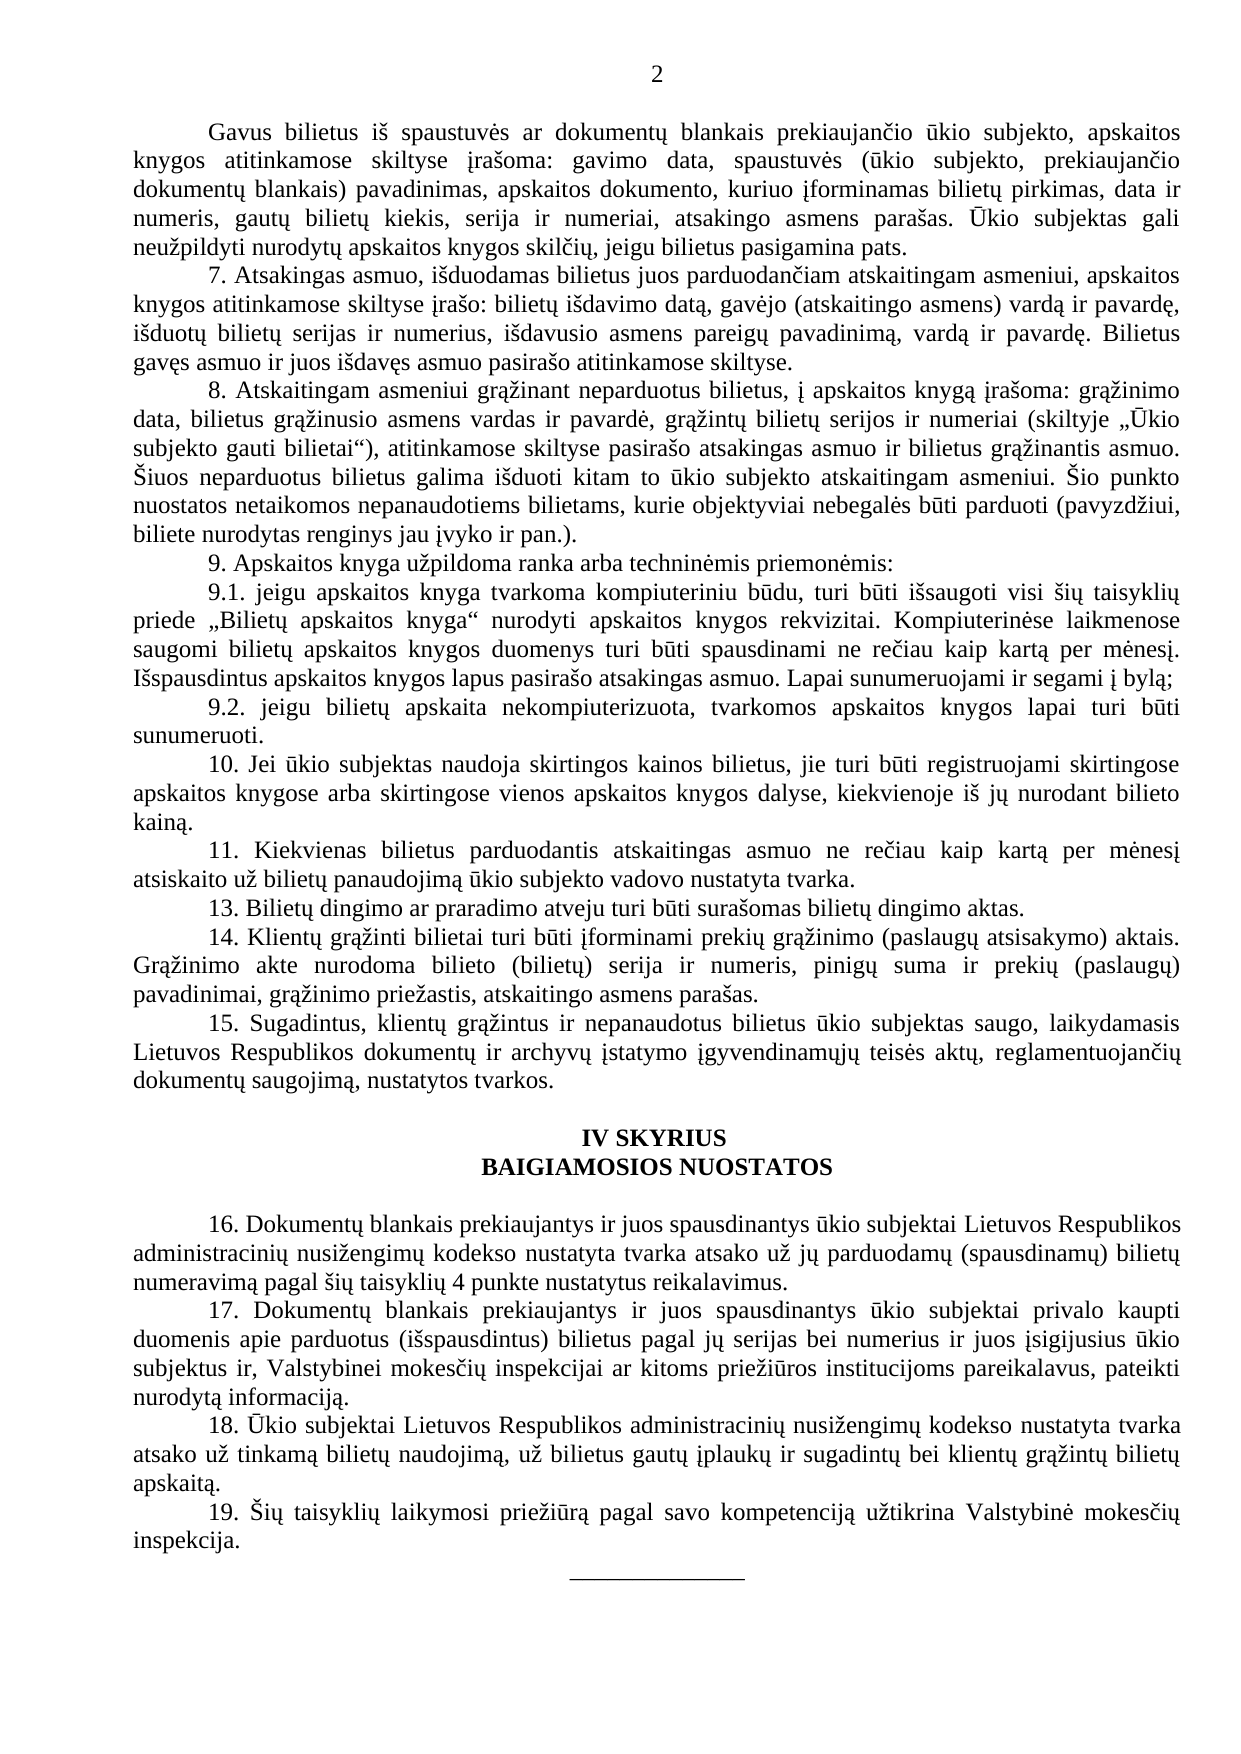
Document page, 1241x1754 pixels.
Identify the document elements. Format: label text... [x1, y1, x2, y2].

text 8. Atskaitingam asmeniui grąžinant neparduotus bilietus, į apskaitos knygą įrašoma: grąžinimo data, bilietus grąžinusio asmens vardas ir pavardė, grąžintų bilietų serijos ir numeriai (skiltyje „Ūkio subjekto gauti bilietai“), atitinkamose skiltyse pasirašo atsakingas asmuo ir bilietus grąžinantis asmuo. Šiuos neparduotus bilietus galima išduoti kitam to ūkio subjekto atskaitingam asmeniui. Šio punkto nuostatos netaikomos nepanaudotiems bilietams, kurie objektyviai nebegalės būti parduoti (pavyzdžiui, biliete nurodytas renginys jau įvyko ir pan.). [133, 375, 1181, 548]
text 19. Šių taisyklių laikymosi priežiūrą pagal savo kompetenciją užtikrina Valstybinė mokesčių inspekcija. [133, 1497, 1181, 1554]
text 10. Jei ūkio subjektas naudoja skirtingos kainos bilietus, jie turi būti registruojami skirtingose apskaitos knygose arba skirtingose vienos apskaitos knygos dalyse, kiekvienoje iš jų nurodant bilieto kainą. [133, 749, 1181, 835]
text BAIGIAMOSIOS NUOSTATOS [133, 1152, 1181, 1180]
text IV SKYRIUS [133, 1123, 1181, 1152]
text 18. Ūkio subjektai Lietuvos Respublikos administracinių nusižengimų kodekso nustatyta tvarka atsako už tinkamą bilietų naudojimą, už bilietus gautų įplaukų ir sugadintų bei klientų grąžintų bilietų apskaitą. [133, 1410, 1181, 1497]
text 9.1. jeigu apskaitos knyga tvarkoma kompiuteriniu būdu, turi būti išsaugoti visi šių taisyklių priede „Bilietų apskaitos knyga“ nurodyti apskaitos knygos rekvizitai. Kompiuterinėse laikmenose saugomi bilietų apskaitos knygos duomenys turi būti spausdinami ne rečiau kaip kartą per mėnesį. Išspausdintus apskaitos knygos lapus pasirašo atsakingas asmuo. Lapai sunumeruojami ir segami į bylą; [133, 577, 1181, 692]
text 17. Dokumentų blankais prekiaujantys ir juos spausdinantys ūkio subjektai privalo kaupti duomenis apie parduotus (išspausdintus) bilietus pagal jų serijas bei numerius ir juos įsigijusius ūkio subjektus ir, Valstybinei mokesčių inspekcijai ar kitoms priežiūros institucijoms pareikalavus, pateikti nurodytą informaciją. [133, 1295, 1181, 1410]
text ______________ [133, 1554, 1181, 1583]
text 14. Klientų grąžinti bilietai turi būti įforminami prekių grąžinimo (paslaugų atsisakymo) aktais. Grąžinimo akte nurodoma bilieto (bilietų) serija ir numeris, pinigų suma ir prekių (paslaugų) pavadinimai, grąžinimo priežastis, atskaitingo asmens parašas. [133, 922, 1181, 1008]
text Gavus bilietus iš spaustuvės ar dokumentų blankais prekiaujančio ūkio subjekto, apskaitos knygos atitinkamose skiltyse įrašoma: gavimo data, spaustuvės (ūkio subjekto, prekiaujančio dokumentų blankais) pavadinimas, apskaitos dokumento, kuriuo įforminamas bilietų pirkimas, data ir numeris, gautų bilietų kiekis, serija ir numeriai, atsakingo asmens parašas. Ūkio subjektas gali neužpildyti nurodytų apskaitos knygos skilčių, jeigu bilietus pasigamina pats. [133, 117, 1181, 260]
text 13. Bilietų dingimo ar praradimo atveju turi būti surašomas bilietų dingimo aktas. [133, 893, 1181, 922]
text 9. Apskaitos knyga užpildoma ranka arba techninėmis priemonėmis: [133, 548, 1181, 577]
text 9.2. jeigu bilietų apskaita nekompiuterizuota, tvarkomos apskaitos knygos lapai turi būti sunumeruoti. [133, 692, 1181, 749]
text 11. Kiekvienas bilietus parduodantis atskaitingas asmuo ne rečiau kaip kartą per mėnesį atsiskaito už bilietų panaudojimą ūkio subjekto vadovo nustatyta tvarka. [133, 835, 1181, 893]
text 16. Dokumentų blankais prekiaujantys ir juos spausdinantys ūkio subjektai Lietuvos Respublikos administracinių nusižengimų kodekso nustatyta tvarka atsako už jų parduodamų (spausdinamų) bilietų numeravimą pagal šių taisyklių 4 punkte nustatytus reikalavimus. [133, 1209, 1181, 1295]
text 7. Atsakingas asmuo, išduodamas bilietus juos parduodančiam atskaitingam asmeniui, apskaitos knygos atitinkamose skiltyse įrašo: bilietų išdavimo datą, gavėjo (atskaitingo asmens) vardą ir pavardę, išduotų bilietų serijas ir numerius, išdavusio asmens pareigų pavadinimą, vardą ir pavardę. Bilietus gavęs asmuo ir juos išdavęs asmuo pasirašo atitinkamose skiltyse. [133, 260, 1181, 375]
text 15. Sugadintus, klientų grąžintus ir nepanaudotus bilietus ūkio subjektas saugo, laikydamasis Lietuvos Respublikos dokumentų ir archyvų įstatymo įgyvendinamųjų teisės aktų, reglamentuojančių dokumentų saugojimą, nustatytos tvarkos. [133, 1008, 1181, 1094]
